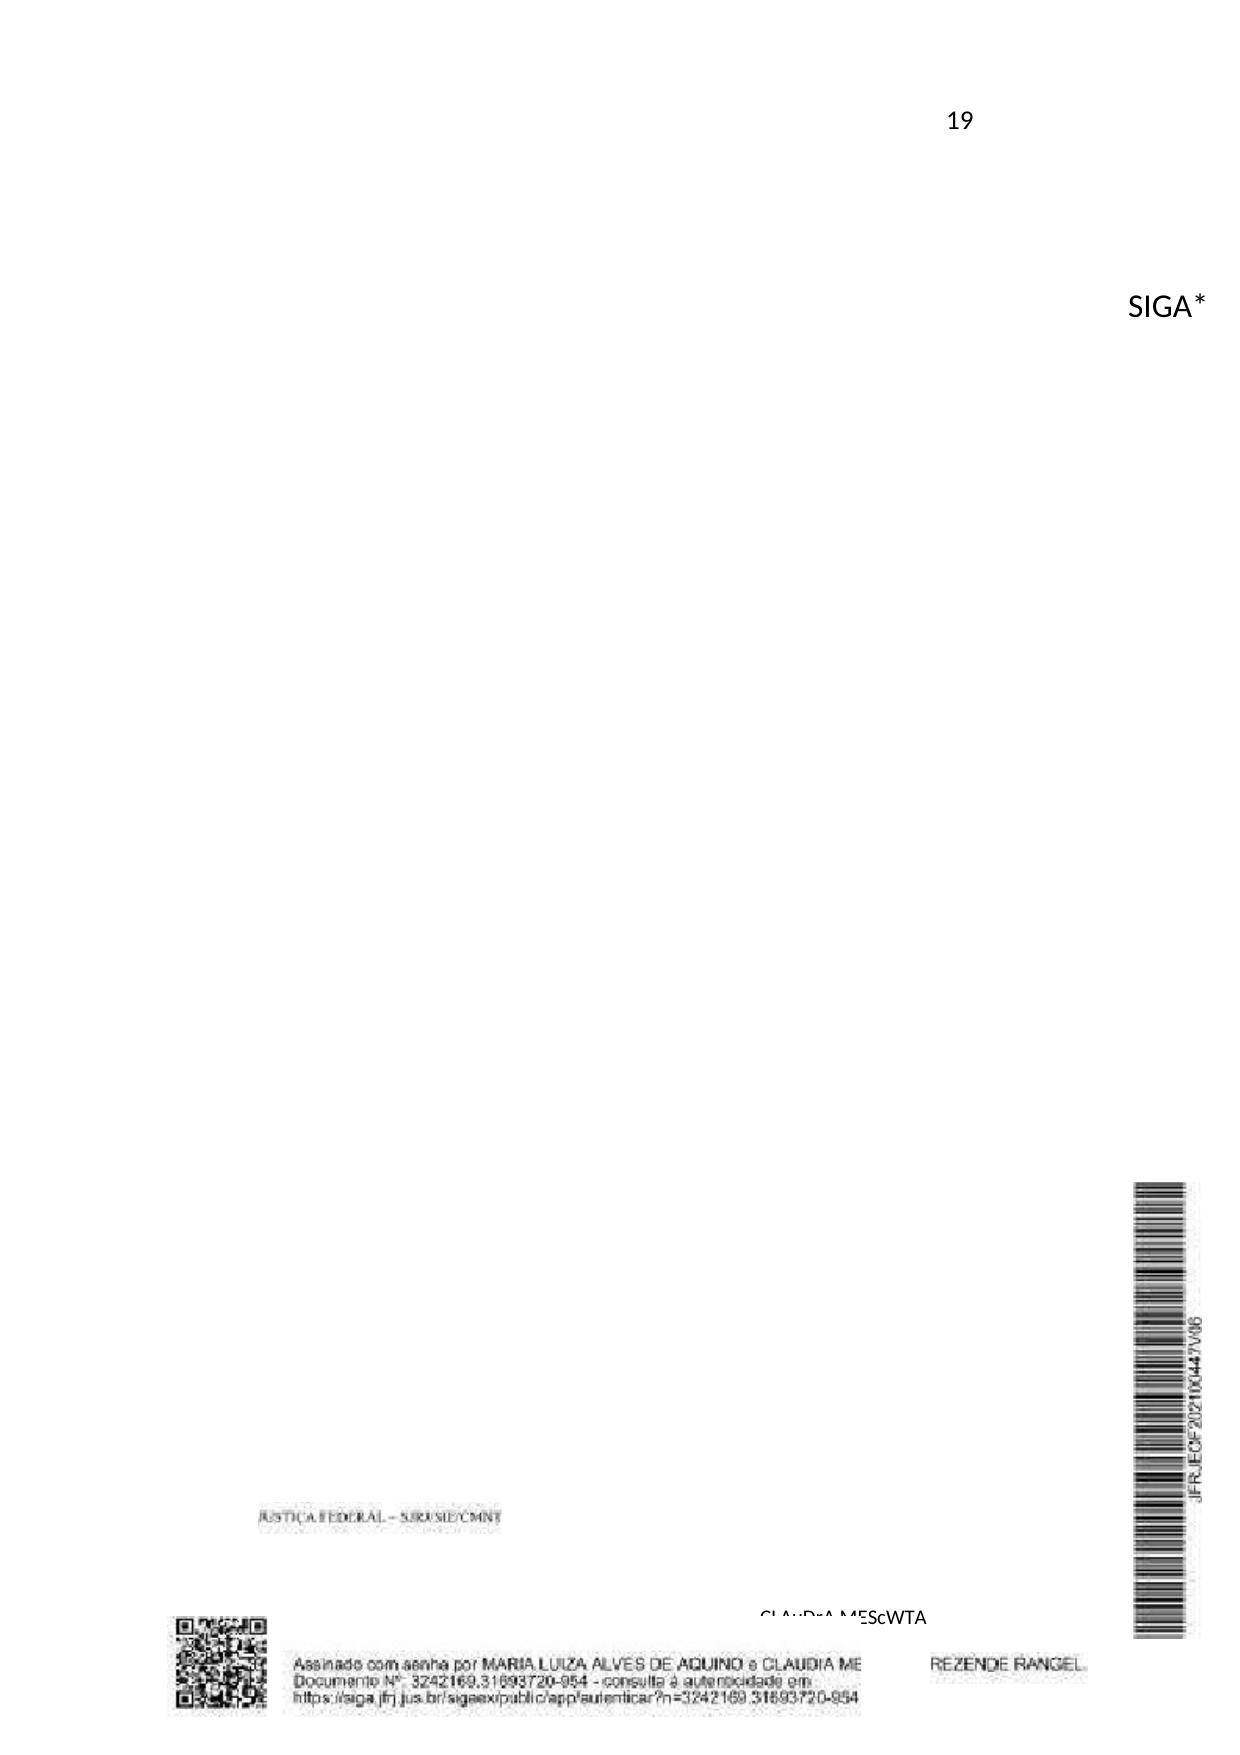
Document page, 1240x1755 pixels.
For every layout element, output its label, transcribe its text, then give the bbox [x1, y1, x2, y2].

text 19 [946, 103, 1089, 136]
text SIGA* [167, 285, 1208, 326]
